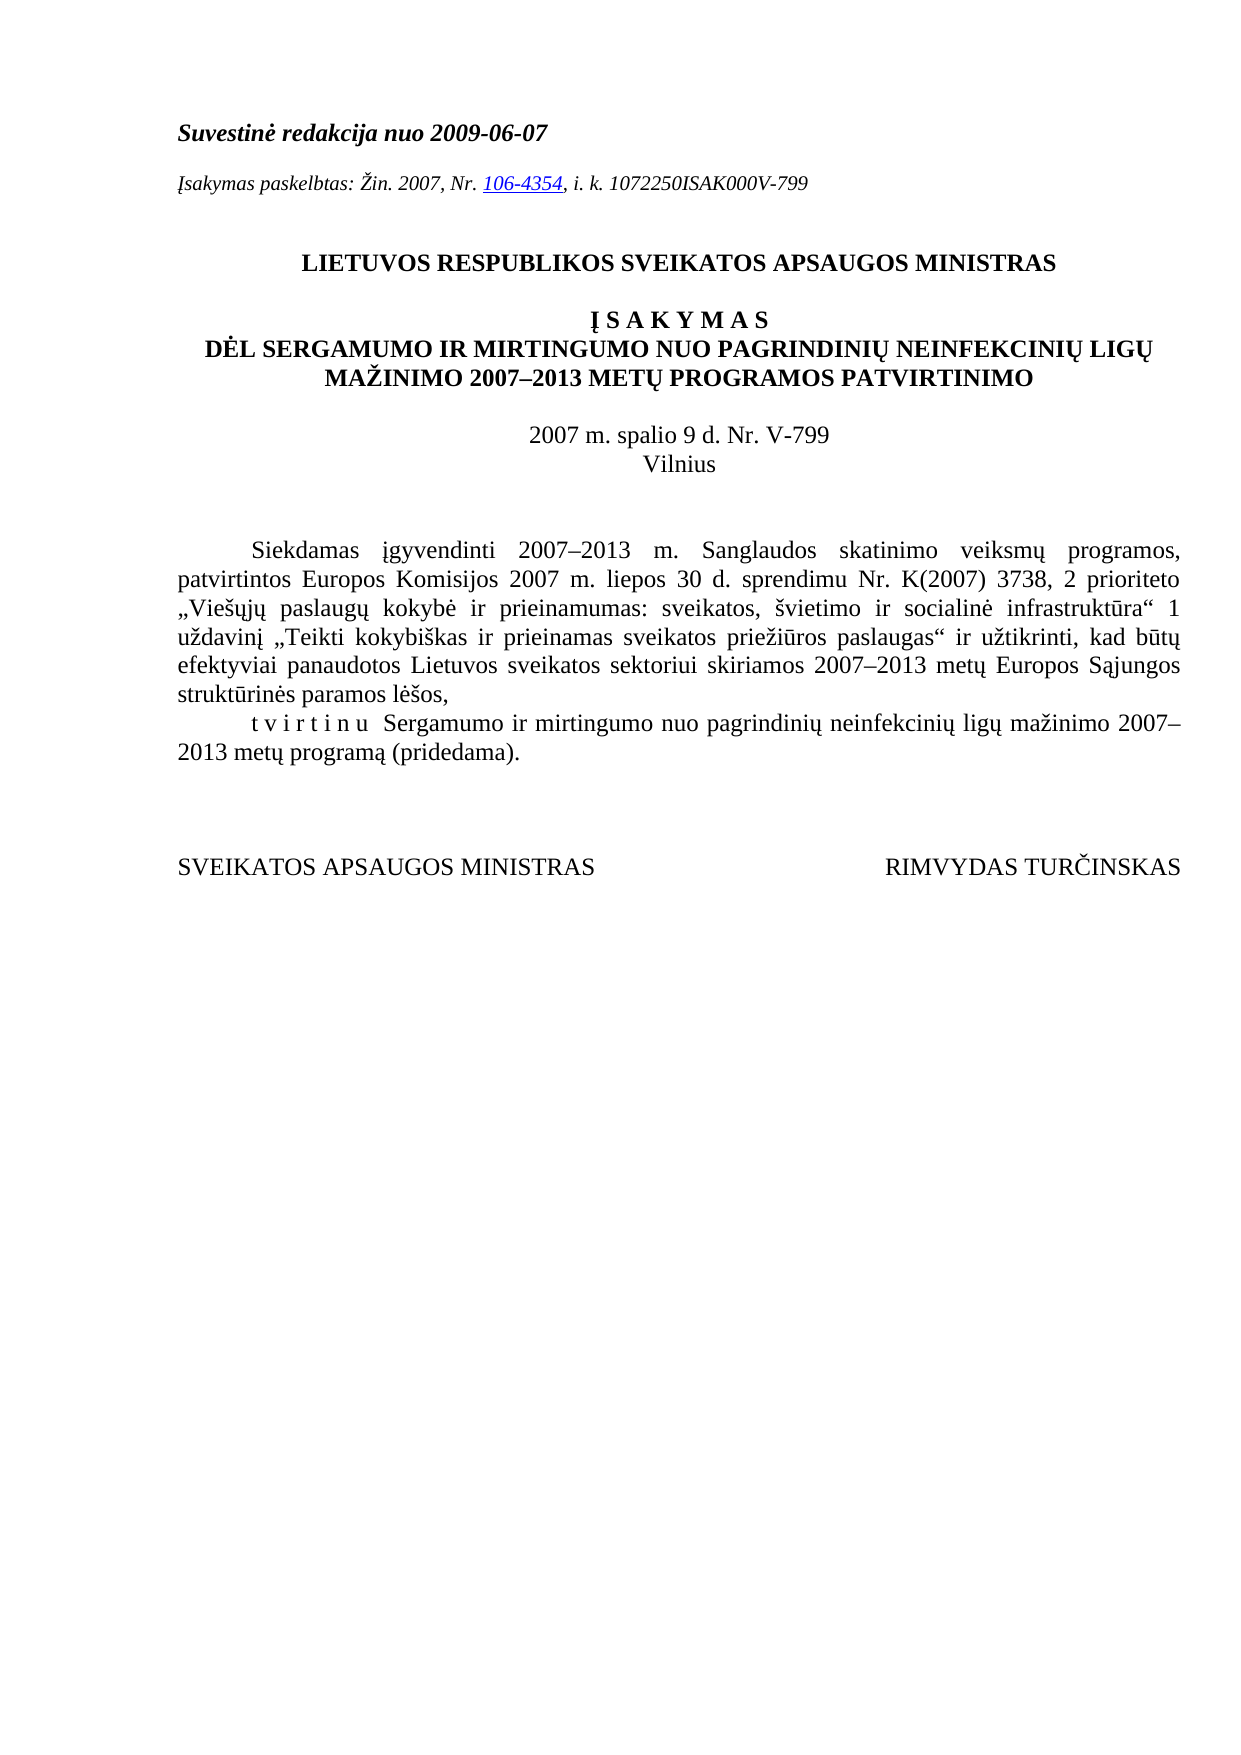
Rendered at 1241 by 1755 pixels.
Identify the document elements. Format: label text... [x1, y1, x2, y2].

text tvirtinu Sergamumo ir mirtingumo nuo pagrindinių neinfekcinių ligų mažinimo 2007–2013 metų programą (pridedama). [177, 708, 1181, 765]
text DĖL SERGAMUMO IR MIRTINGUMO NUO PAGRINDINIŲ NEINFEKCINIŲ LIGŲ MAŽINIMO 2007–2013 METŲ PROGRAMOS PATVIRTINIMO [177, 334, 1181, 392]
text Įsakymas paskelbtas: Žin. 2007, Nr. 106-4354, i. k. 1072250ISAK000V-799 [177, 171, 1181, 195]
text Į S A K Y M A S [177, 305, 1181, 334]
text SVEIKATOS APSAUGOS MINISTRAS RIMVYDAS TURČINSKAS [177, 852, 1181, 880]
text Suvestinė redakcija nuo 2009-06-07 [177, 118, 1181, 147]
text 2007 m. spalio 9 d. Nr. V-799 [177, 420, 1181, 449]
text Siekdamas įgyvendinti 2007–2013 m. Sanglaudos skatinimo veiksmų programos, patvirtintos Europos Komisijos 2007 m. liepos 30 d. sprendimu Nr. K(2007) 3738, 2 prioriteto „Viešųjų paslaugų kokybė ir prieinamumas: sveikatos, švietimo ir socialinė infrastruktūra“ 1 uždavinį „Teikti kokybiškas ir prieinamas sveikatos priežiūros paslaugas“ ir užtikrinti, kad būtų efektyviai panaudotos Lietuvos sveikatos sektoriui skiriamos 2007–2013 metų Europos Sąjungos struktūrinės paramos lėšos, [177, 535, 1181, 708]
text Vilnius [177, 449, 1181, 478]
text LIETUVOS RESPUBLIKOS SVEIKATOS APSAUGOS MINISTRAS [177, 248, 1181, 277]
